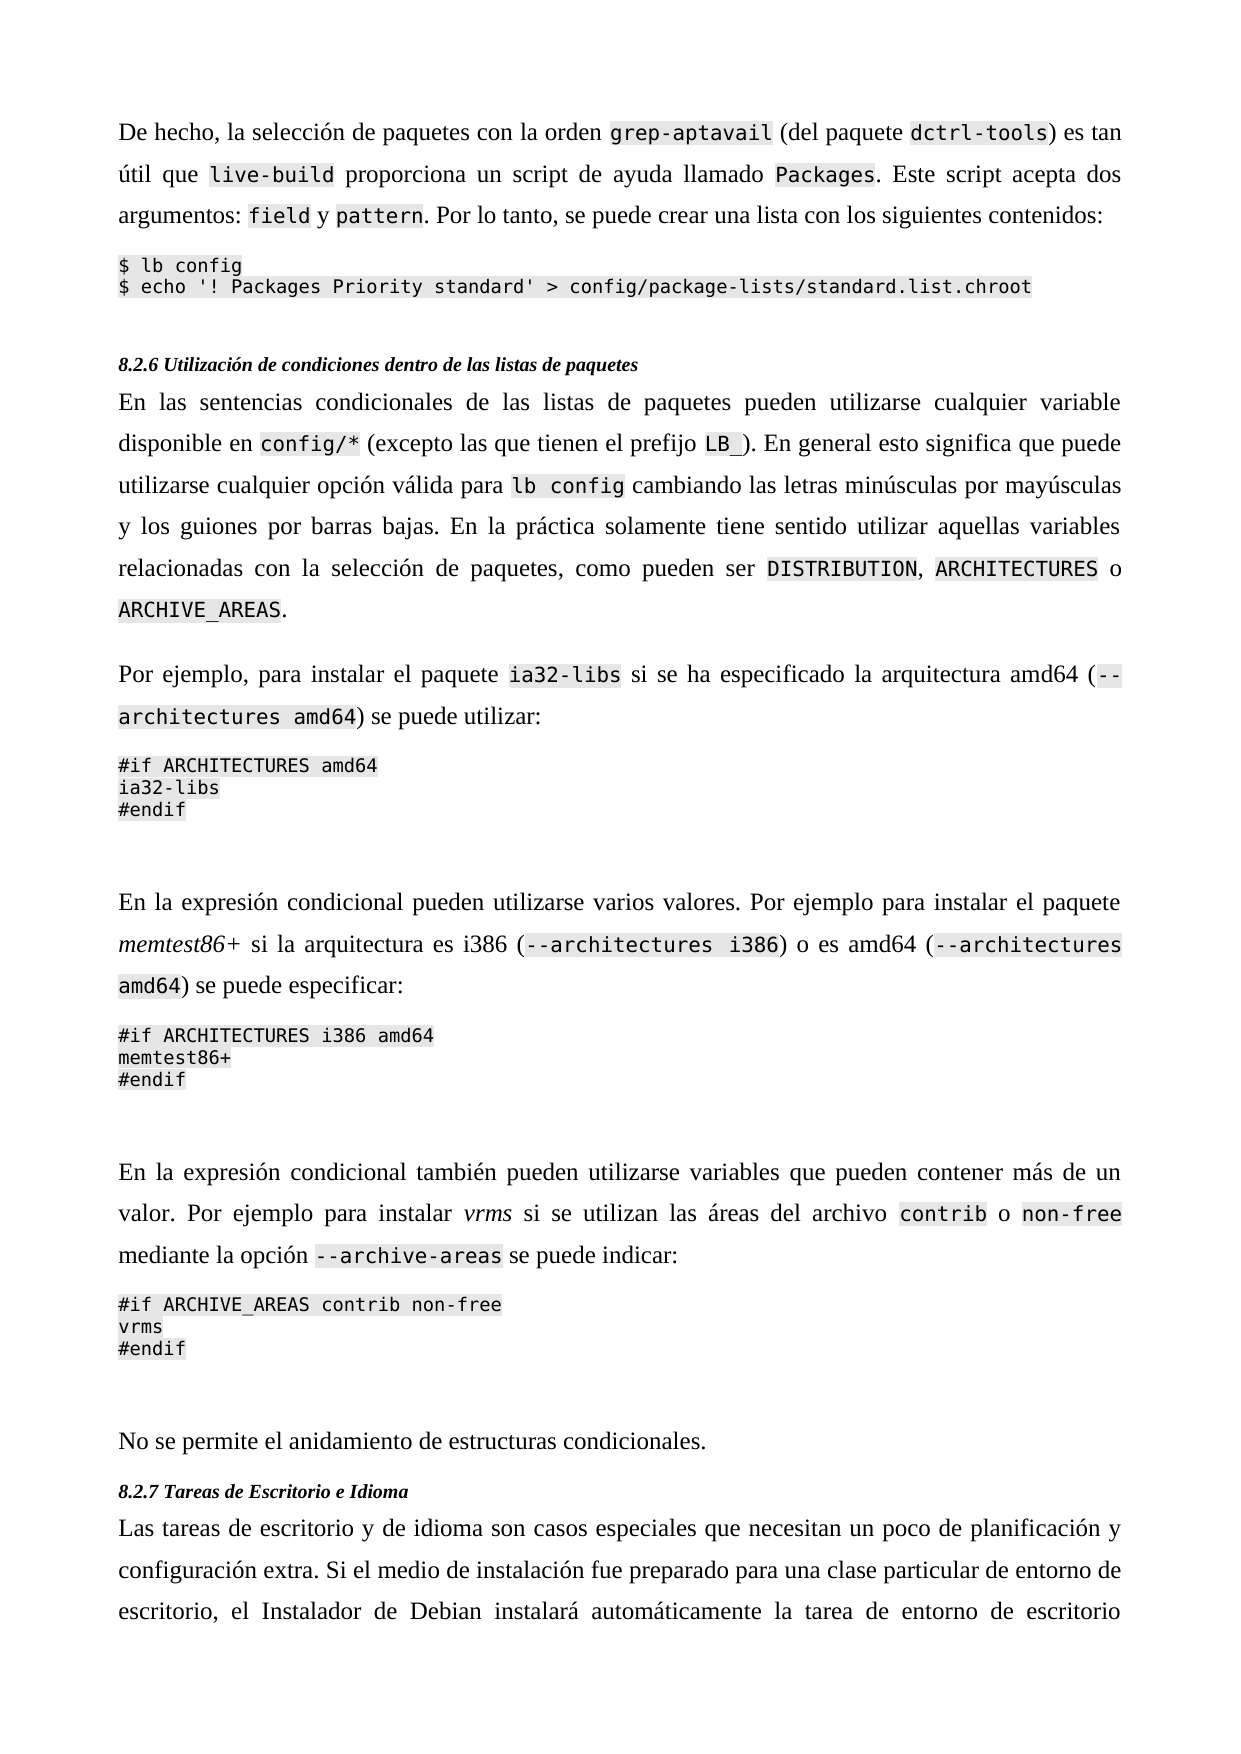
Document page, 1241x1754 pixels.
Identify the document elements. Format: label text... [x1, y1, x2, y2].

text $ lb config [118, 254, 1122, 276]
text De hecho, la selección de paquetes con la orden grep-aptavail (del paquete dctrl-tools) es tan útil que live-build proporciona un script de ayuda llamado Packages. Este script acepta dos argumentos: field y pattern. Por lo tanto, se puede crear una lista con los siguientes contenidos: [118, 118, 1122, 229]
text #if ARCHIVE_AREAS contrib non-free [502, 1294, 1122, 1316]
text vrms [163, 1316, 1122, 1338]
text #if ARCHITECTURES i386 amd64 [434, 1025, 1122, 1047]
text memtest86+ [231, 1047, 1122, 1068]
text En la expresión condicional pueden utilizarse varios valores. Por ejemplo para instalar el paquete memtest86+ si la arquitectura es i386 (--architectures i386) o es amd64 (--architectures amd64) se puede especificar: [118, 888, 1122, 999]
subtitle 8.2.7 Tareas de Escritorio e Idioma [118, 1480, 1122, 1502]
text Las tareas de escritorio y de idioma son casos especiales que necesitan un poco de planificación y configuración extra. Si el medio de instalación fue preparado para una clase particular de entorno de escritorio, el Instalador de Debian instalará automáticamente la tarea de entorno de escritorio [118, 1514, 1122, 1625]
text No se permite el anidamiento de estructuras condicionales. [118, 1427, 1122, 1454]
text ia32-libs [118, 777, 1122, 799]
text En las sentencias condicionales de las listas de paquetes pueden utilizarse cualquier variable disponible en config/* (excepto las que tienen el prefijo LB_). En general esto significa que puede utilizarse cualquier opción válida para lb config cambiando las letras minúsculas por mayúsculas y los guiones por barras bajas. En la práctica solamente tiene sentido utilizar aquellas variables relacionadas con la selección de paquetes, como pueden ser DISTRIBUTION, ARCHITECTURES o ARCHIVE_AREAS. [118, 388, 1122, 623]
text $ echo '! Packages Priority standard' > config/package-lists/standard.list.chroot [1032, 276, 1122, 298]
text En la expresión condicional también pueden utilizarse variables que pueden contener más de un valor. Por ejemplo para instalar vrms si se utilizan las áreas del archivo contrib o non-free mediante la opción --archive-areas se puede indicar: [118, 1158, 1122, 1268]
subtitle 8.2.6 Utilización de condiciones dentro de las listas de paquetes [118, 354, 1122, 376]
text #endif [118, 1068, 1122, 1090]
text #endif [186, 799, 1122, 821]
text #endif [186, 1338, 1122, 1360]
text Por ejemplo, para instalar el paquete ia32-libs si se ha especificado la arquitectura amd64 (--architectures amd64) se puede utilizar: [118, 661, 1122, 730]
text #if ARCHITECTURES amd64 [378, 756, 1122, 777]
